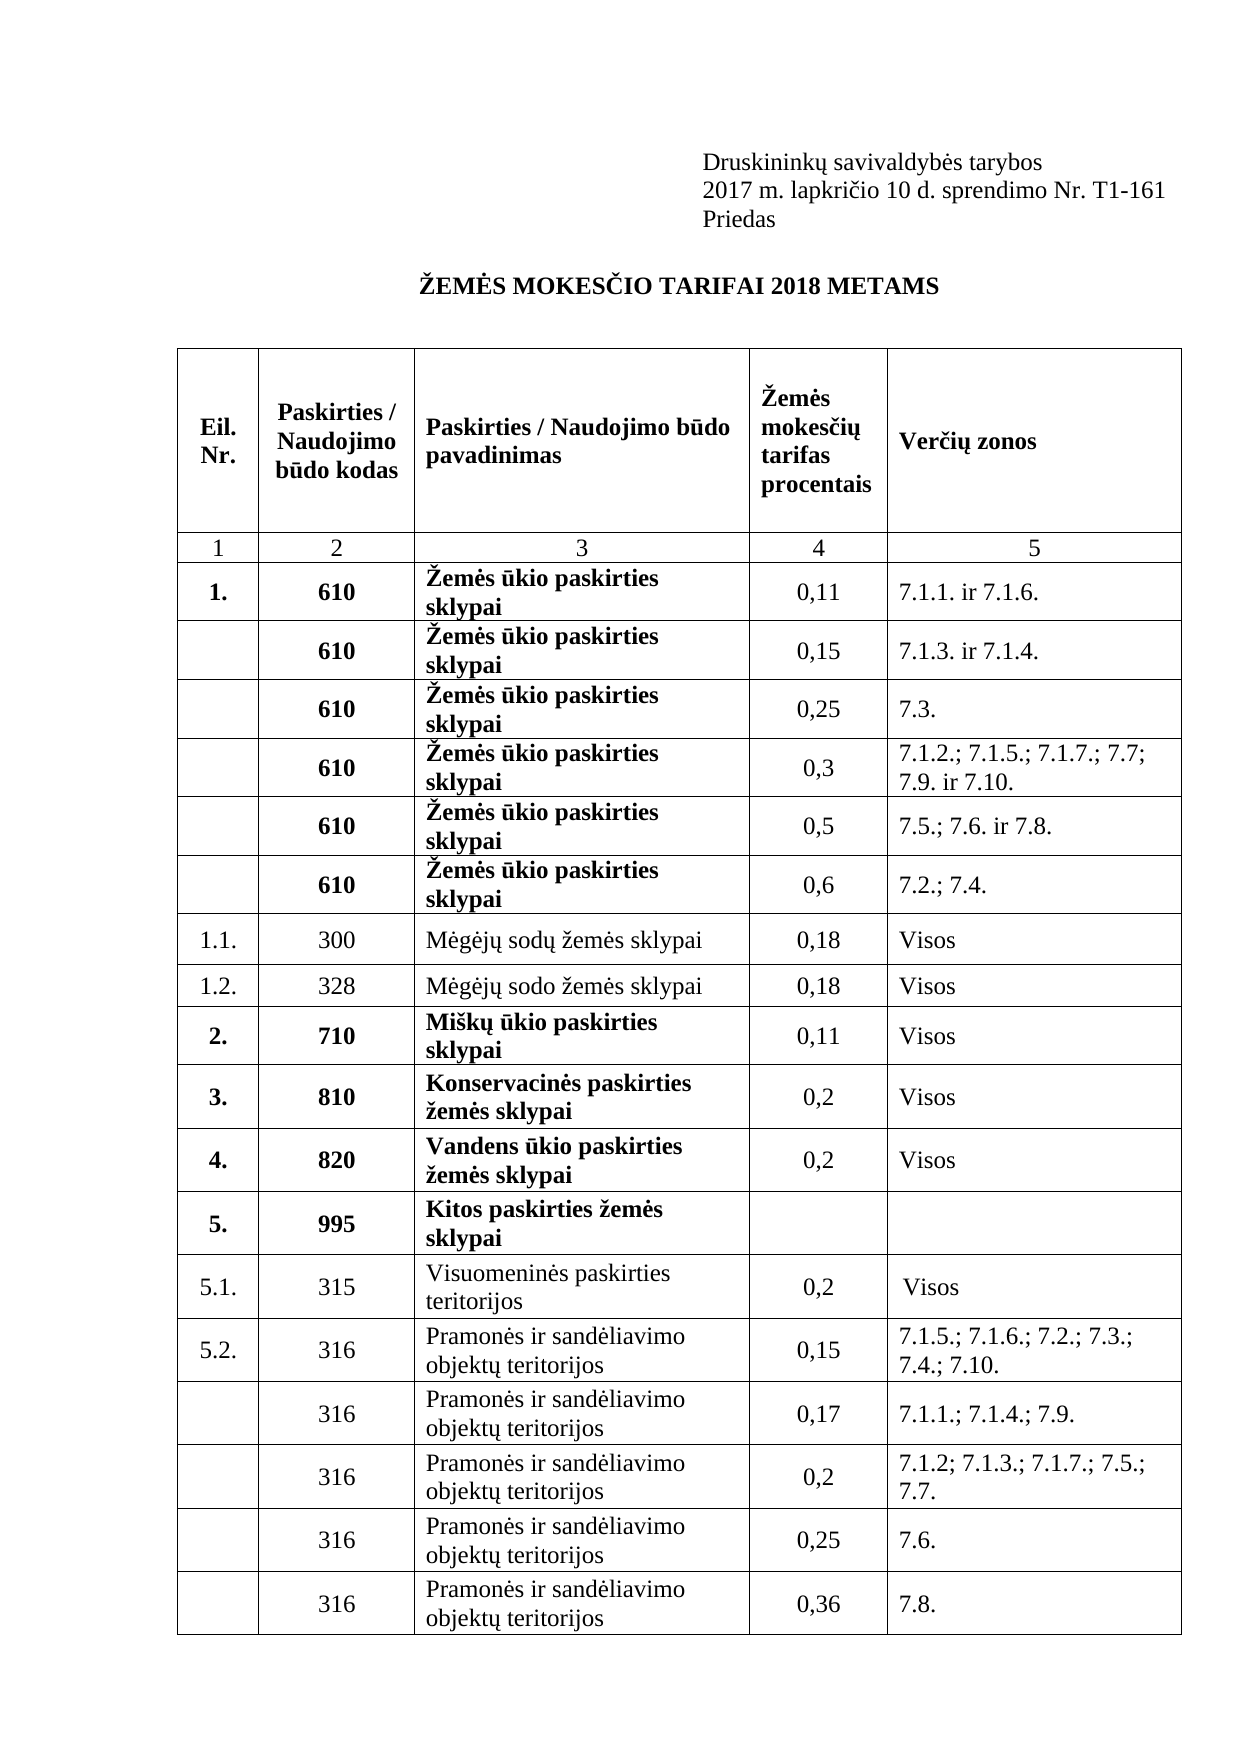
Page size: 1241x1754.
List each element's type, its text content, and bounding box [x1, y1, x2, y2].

table_cell 5.2. [178, 1319, 258, 1381]
table_cell 3. [178, 1065, 258, 1127]
table_cell Pramonės ir sandėliavimo objektų teritorijos [415, 1445, 749, 1507]
table_cell 7.6. [888, 1509, 1181, 1571]
table_cell 7.1.1. ir 7.1.6. [888, 563, 1181, 620]
table_cell 0,3 [750, 739, 887, 796]
table_cell 610 [259, 739, 414, 796]
table_cell 610 [259, 856, 414, 913]
table_cell 810 [259, 1065, 414, 1127]
table_cell 820 [259, 1129, 414, 1191]
table_cell Kitos paskirties žemės sklypai [415, 1192, 749, 1254]
table_cell 610 [259, 680, 414, 737]
table_cell 0,2 [750, 1255, 887, 1317]
table_cell 315 [259, 1255, 414, 1317]
table_cell [888, 1192, 1181, 1254]
table_cell 710 [259, 1007, 414, 1064]
table_cell 0,11 [750, 563, 887, 620]
table_cell 4 [750, 533, 887, 562]
table_cell 610 [259, 563, 414, 620]
table_cell 7.8. [888, 1572, 1181, 1634]
table_cell 995 [259, 1192, 414, 1254]
table_cell 316 [259, 1572, 414, 1634]
table_cell Pramonės ir sandėliavimo objektų teritorijos [415, 1509, 749, 1571]
table_cell Visos [888, 1255, 1181, 1317]
table_cell Konservacinės paskirties žemės sklypai [415, 1065, 749, 1127]
table_cell [178, 797, 258, 854]
table_cell 0,25 [750, 1509, 887, 1571]
table_cell 610 [259, 621, 414, 679]
table_cell 0,18 [750, 914, 887, 964]
table_cell Miškų ūkio paskirties sklypai [415, 1007, 749, 1064]
table_cell 5. [178, 1192, 258, 1254]
table_cell 0,2 [750, 1445, 887, 1507]
table_cell [178, 680, 258, 737]
table_header Paskirties / Naudojimo būdo pavadinimas [415, 349, 749, 532]
table_cell Pramonės ir sandėliavimo objektų teritorijos [415, 1319, 749, 1381]
table_cell 0,18 [750, 965, 887, 1006]
table_header Žemės mokesčių tarifas procentais [750, 349, 887, 532]
table_cell 7.1.1.; 7.1.4.; 7.9. [888, 1382, 1181, 1444]
table_cell 0,11 [750, 1007, 887, 1064]
text Druskininkų savivaldybės tarybos [650, 147, 1181, 176]
table_cell [178, 856, 258, 913]
table_cell [178, 621, 258, 679]
table_cell 0,25 [750, 680, 887, 737]
table_cell 0,15 [750, 621, 887, 679]
table_cell Žemės ūkio paskirties sklypai [415, 680, 749, 737]
table_header Paskirties / Naudojimo būdo kodas [259, 349, 414, 532]
table_cell Mėgėjų sodo žemės sklypai [415, 965, 749, 1006]
table_cell 316 [259, 1445, 414, 1507]
table_cell 1 [178, 533, 258, 562]
table_cell 0,15 [750, 1319, 887, 1381]
table_cell 4. [178, 1129, 258, 1191]
table_cell 7.5.; 7.6. ir 7.8. [888, 797, 1181, 854]
table_cell Žemės ūkio paskirties sklypai [415, 621, 749, 679]
table_cell 316 [259, 1319, 414, 1381]
table_cell [178, 1509, 258, 1571]
table_cell [178, 739, 258, 796]
table_cell 2 [259, 533, 414, 562]
table_cell [178, 1445, 258, 1507]
text 2017 m. lapkričio 10 d. sprendimo Nr. T1-161 [177, 176, 1181, 204]
table_cell 610 [259, 797, 414, 854]
table_cell 0,36 [750, 1572, 887, 1634]
table_cell 3 [415, 533, 749, 562]
table_cell 0,2 [750, 1065, 887, 1127]
table_cell Visos [888, 965, 1181, 1006]
table_cell 1.1. [178, 914, 258, 964]
table_cell Visos [888, 1065, 1181, 1127]
text ŽEMĖS MOKESČIO TARIFAI 2018 METAMS [177, 271, 1181, 300]
table_cell 316 [259, 1382, 414, 1444]
table_cell 2. [178, 1007, 258, 1064]
table_header Verčių zonos [888, 349, 1181, 532]
table_cell Visos [888, 1129, 1181, 1191]
table_cell 0,2 [750, 1129, 887, 1191]
table_cell 7.1.2.; 7.1.5.; 7.1.7.; 7.7; 7.9. ir 7.10. [888, 739, 1181, 796]
table_cell [750, 1192, 887, 1254]
table_cell Pramonės ir sandėliavimo objektų teritorijos [415, 1572, 749, 1634]
table_cell 0,6 [750, 856, 887, 913]
table_cell 316 [259, 1509, 414, 1571]
table_cell Žemės ūkio paskirties sklypai [415, 739, 749, 796]
table_cell [178, 1382, 258, 1444]
table_cell Visos [888, 1007, 1181, 1064]
table_cell 7.1.2; 7.1.3.; 7.1.7.; 7.5.; 7.7. [888, 1445, 1181, 1507]
table_cell Vandens ūkio paskirties žemės sklypai [415, 1129, 749, 1191]
table_cell 5 [888, 533, 1181, 562]
table_cell 5.1. [178, 1255, 258, 1317]
table_cell 1. [178, 563, 258, 620]
table_cell Visos [888, 914, 1181, 964]
table_cell 7.1.5.; 7.1.6.; 7.2.; 7.3.; 7.4.; 7.10. [888, 1319, 1181, 1381]
table_cell 0,17 [750, 1382, 887, 1444]
table_cell 7.1.3. ir 7.1.4. [888, 621, 1181, 679]
table_cell Visuomeninės paskirties teritorijos [415, 1255, 749, 1317]
table_cell 7.3. [888, 680, 1181, 737]
table_cell 0,5 [750, 797, 887, 854]
table_cell Pramonės ir sandėliavimo objektų teritorijos [415, 1382, 749, 1444]
text Priedas [627, 204, 1181, 233]
table_cell 328 [259, 965, 414, 1006]
table_cell Žemės ūkio paskirties sklypai [415, 856, 749, 913]
table_cell Mėgėjų sodų žemės sklypai [415, 914, 749, 964]
table_cell 7.2.; 7.4. [888, 856, 1181, 913]
table_header Eil. Nr. [178, 349, 258, 532]
table_cell 300 [259, 914, 414, 964]
table_cell 1.2. [178, 965, 258, 1006]
table_cell Žemės ūkio paskirties sklypai [415, 797, 749, 854]
table_cell Žemės ūkio paskirties sklypai [415, 563, 749, 620]
table_cell [178, 1572, 258, 1634]
